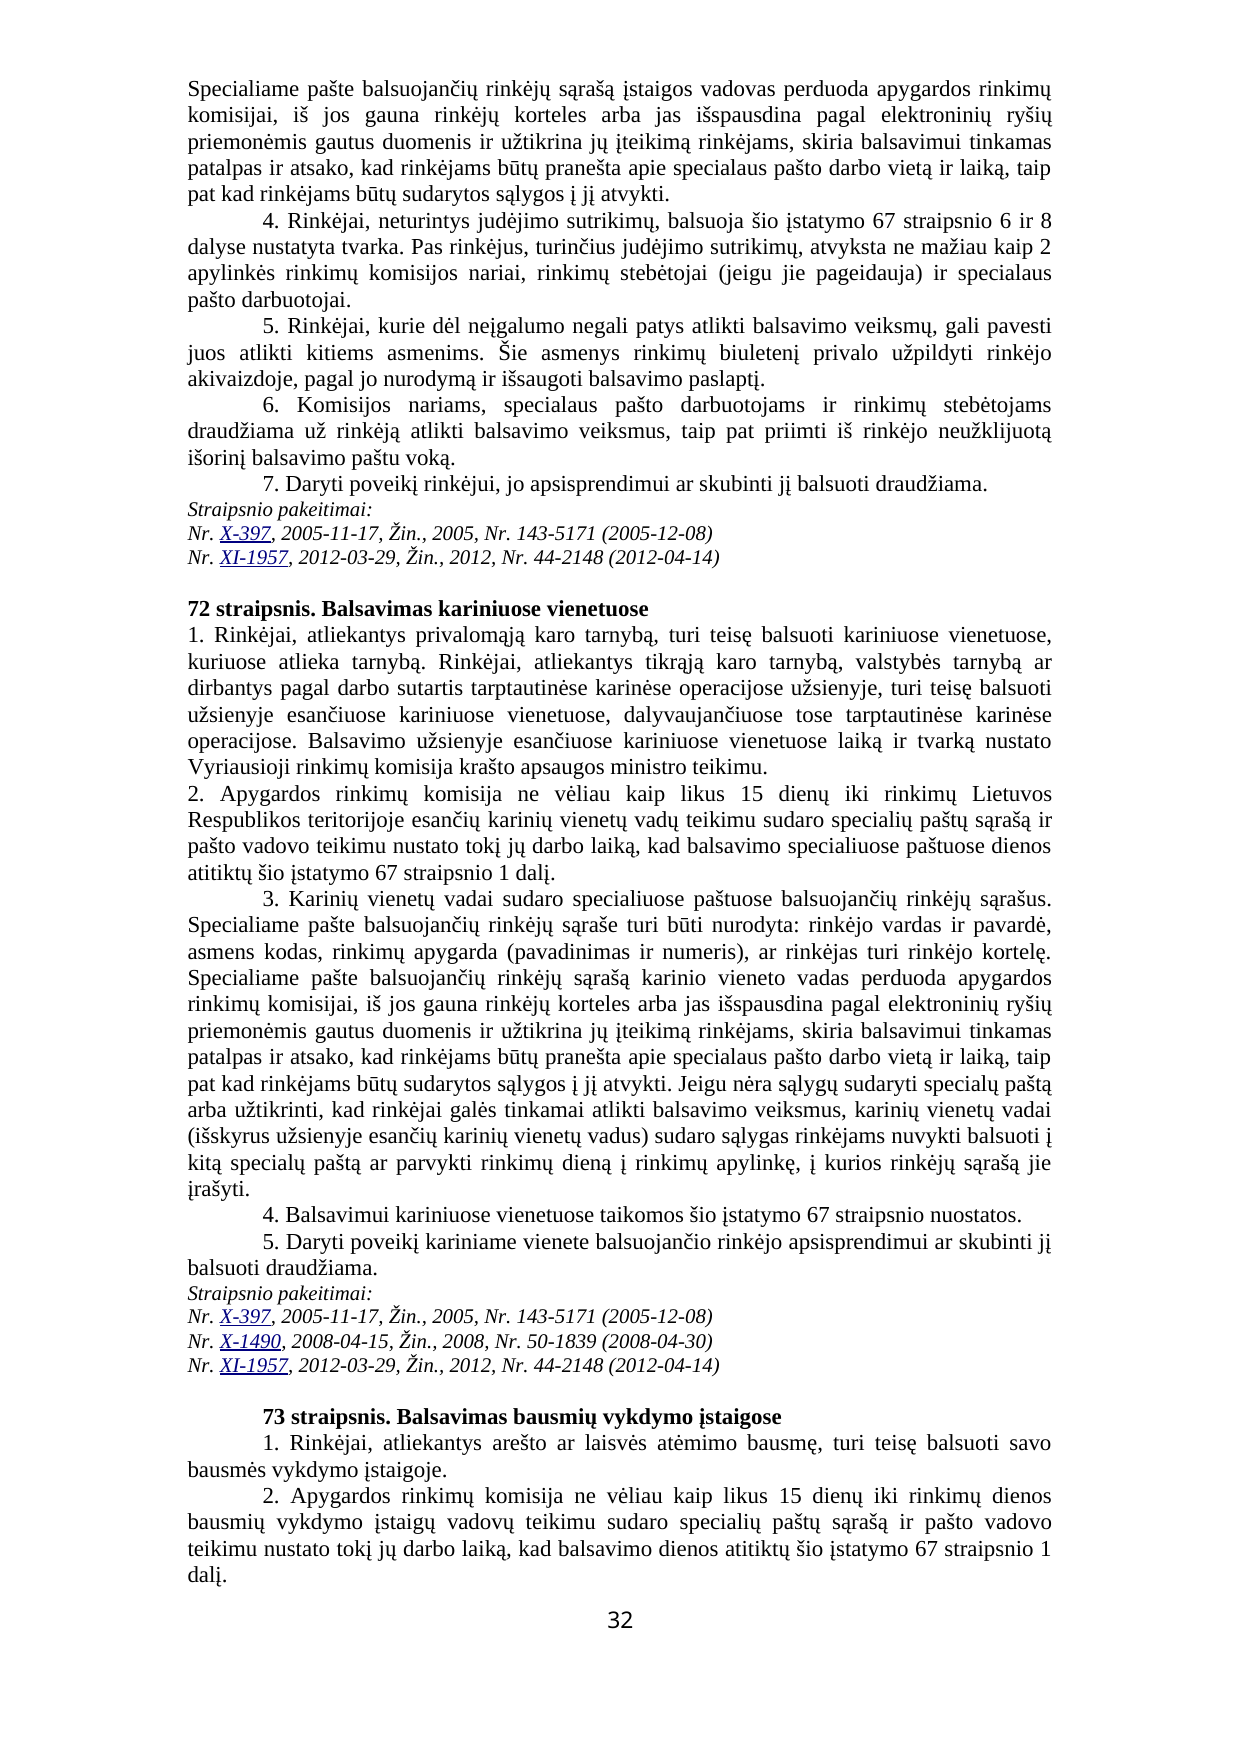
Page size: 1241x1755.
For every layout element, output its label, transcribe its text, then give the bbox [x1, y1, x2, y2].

text Specialiame pašte balsuojančių rinkėjų sąrašą įstaigos vadovas perduoda apygardos rinkimų komisijai, iš jos gauna rinkėjų korteles arba jas išspausdina pagal elektroninių ryšių priemonėmis gautus duomenis ir užtikrina jų įteikimą rinkėjams, skiria balsavimui tinkamas patalpas ir atsako, kad rinkėjams būtų pranešta apie specialaus pašto darbo vietą ir laiką, taip pat kad rinkėjams būtų sudarytos sąlygos į jį atvykti. [187, 75, 1053, 207]
text 4. Rinkėjai, neturintys judėjimo sutrikimų, balsuoja šio įstatymo 67 straipsnio 6 ir 8 dalyse nustatyta tvarka. Pas rinkėjus, turinčius judėjimo sutrikimų, atvyksta ne mažiau kaip 2 apylinkės rinkimų komisijos nariai, rinkimų stebėtojai (jeigu jie pageidauja) ir specialaus pašto darbuotojai. [187, 207, 1053, 312]
text 1. Rinkėjai, atliekantys privalomąją karo tarnybą, turi teisę balsuoti kariniuose vienetuose, kuriuose atlieka tarnybą. Rinkėjai, atliekantys tikrąją karo tarnybą, valstybės tarnybą ar dirbantys pagal darbo sutartis tarptautinėse karinėse operacijose užsienyje, turi teisę balsuoti užsienyje esančiuose kariniuose vienetuose, dalyvaujančiuose tose tarptautinėse karinėse operacijose. Balsavimo užsienyje esančiuose kariniuose vienetuose laiką ir tvarką nustato Vyriausioji rinkimų komisija krašto apsaugos ministro teikimu. [187, 622, 1053, 780]
text 2. Apygardos rinkimų komisija ne vėliau kaip likus 15 dienų iki rinkimų Lietuvos Respublikos teritorijoje esančių karinių vienetų vadų teikimu sudaro specialių paštų sąrašą ir pašto vadovo teikimu nustato tokį jų darbo laiką, kad balsavimo specialiuose paštuose dienos atitiktų šio įstatymo 67 straipsnio 1 dalį. [187, 780, 1053, 885]
text 73 straipsnis. Balsavimas bausmių vykdymo įstaigose [187, 1403, 1053, 1429]
text 7. Daryti poveikį rinkėjui, jo apsisprendimui ar skubinti jį balsuoti draudžiama. [187, 470, 1053, 497]
text 1. Rinkėjai, atliekantys arešto ar laisvės atėmimo bausmę, turi teisę balsuoti savo bausmės vykdymo įstaigoje. [187, 1429, 1053, 1482]
text Nr. X-397, 2005-11-17, Žin., 2005, Nr. 143-5171 (2005-12-08) [187, 1304, 1053, 1328]
text Straipsnio pakeitimai: [187, 497, 1053, 521]
text Straipsnio pakeitimai: [187, 1280, 1053, 1304]
text Nr. X-1490, 2008-04-15, Žin., 2008, Nr. 50-1839 (2008-04-30) [187, 1328, 1053, 1353]
text Nr. XI-1957, 2012-03-29, Žin., 2012, Nr. 44-2148 (2012-04-14) [187, 1353, 1053, 1377]
text Nr. XI-1957, 2012-03-29, Žin., 2012, Nr. 44-2148 (2012-04-14) [187, 545, 1053, 569]
text 4. Balsavimui kariniuose vienetuose taikomos šio įstatymo 67 straipsnio nuostatos. [187, 1201, 1053, 1228]
text 72 straipsnis. Balsavimas kariniuose vienetuose [187, 595, 1053, 622]
text Nr. X-397, 2005-11-17, Žin., 2005, Nr. 143-5171 (2005-12-08) [187, 521, 1053, 545]
text 5. Rinkėjai, kurie dėl neįgalumo negali patys atlikti balsavimo veiksmų, gali pavesti juos atlikti kitiems asmenims. Šie asmenys rinkimų biuletenį privalo užpildyti rinkėjo akivaizdoje, pagal jo nurodymą ir išsaugoti balsavimo paslaptį. [187, 312, 1053, 391]
text 2. Apygardos rinkimų komisija ne vėliau kaip likus 15 dienų iki rinkimų dienos bausmių vykdymo įstaigų vadovų teikimu sudaro specialių paštų sąrašą ir pašto vadovo teikimu nustato tokį jų darbo laiką, kad balsavimo dienos atitiktų šio įstatymo 67 straipsnio 1 dalį. [187, 1482, 1053, 1587]
text 6. Komisijos nariams, specialaus pašto darbuotojams ir rinkimų stebėtojams draudžiama už rinkėją atlikti balsavimo veiksmus, taip pat priimti iš rinkėjo neužklijuotą išorinį balsavimo paštu voką. [187, 391, 1053, 470]
text 3. Karinių vienetų vadai sudaro specialiuose paštuose balsuojančių rinkėjų sąrašus. Specialiame pašte balsuojančių rinkėjų sąraše turi būti nurodyta: rinkėjo vardas ir pavardė, asmens kodas, rinkimų apygarda (pavadinimas ir numeris), ar rinkėjas turi rinkėjo kortelę. Specialiame pašte balsuojančių rinkėjų sąrašą karinio vieneto vadas perduoda apygardos rinkimų komisijai, iš jos gauna rinkėjų korteles arba jas išspausdina pagal elektroninių ryšių priemonėmis gautus duomenis ir užtikrina jų įteikimą rinkėjams, skiria balsavimui tinkamas patalpas ir atsako, kad rinkėjams būtų pranešta apie specialaus pašto darbo vietą ir laiką, taip pat kad rinkėjams būtų sudarytos sąlygos į jį atvykti. Jeigu nėra sąlygų sudaryti specialų paštą arba užtikrinti, kad rinkėjai galės tinkamai atlikti balsavimo veiksmus, karinių vienetų vadai (išskyrus užsienyje esančių karinių vienetų vadus) sudaro sąlygas rinkėjams nuvykti balsuoti į kitą specialų paštą ar parvykti rinkimų dieną į rinkimų apylinkę, į kurios rinkėjų sąrašą jie įrašyti. [187, 885, 1053, 1201]
text 5. Daryti poveikį kariniame vienete balsuojančio rinkėjo apsisprendimui ar skubinti jį balsuoti draudžiama. [187, 1228, 1053, 1280]
